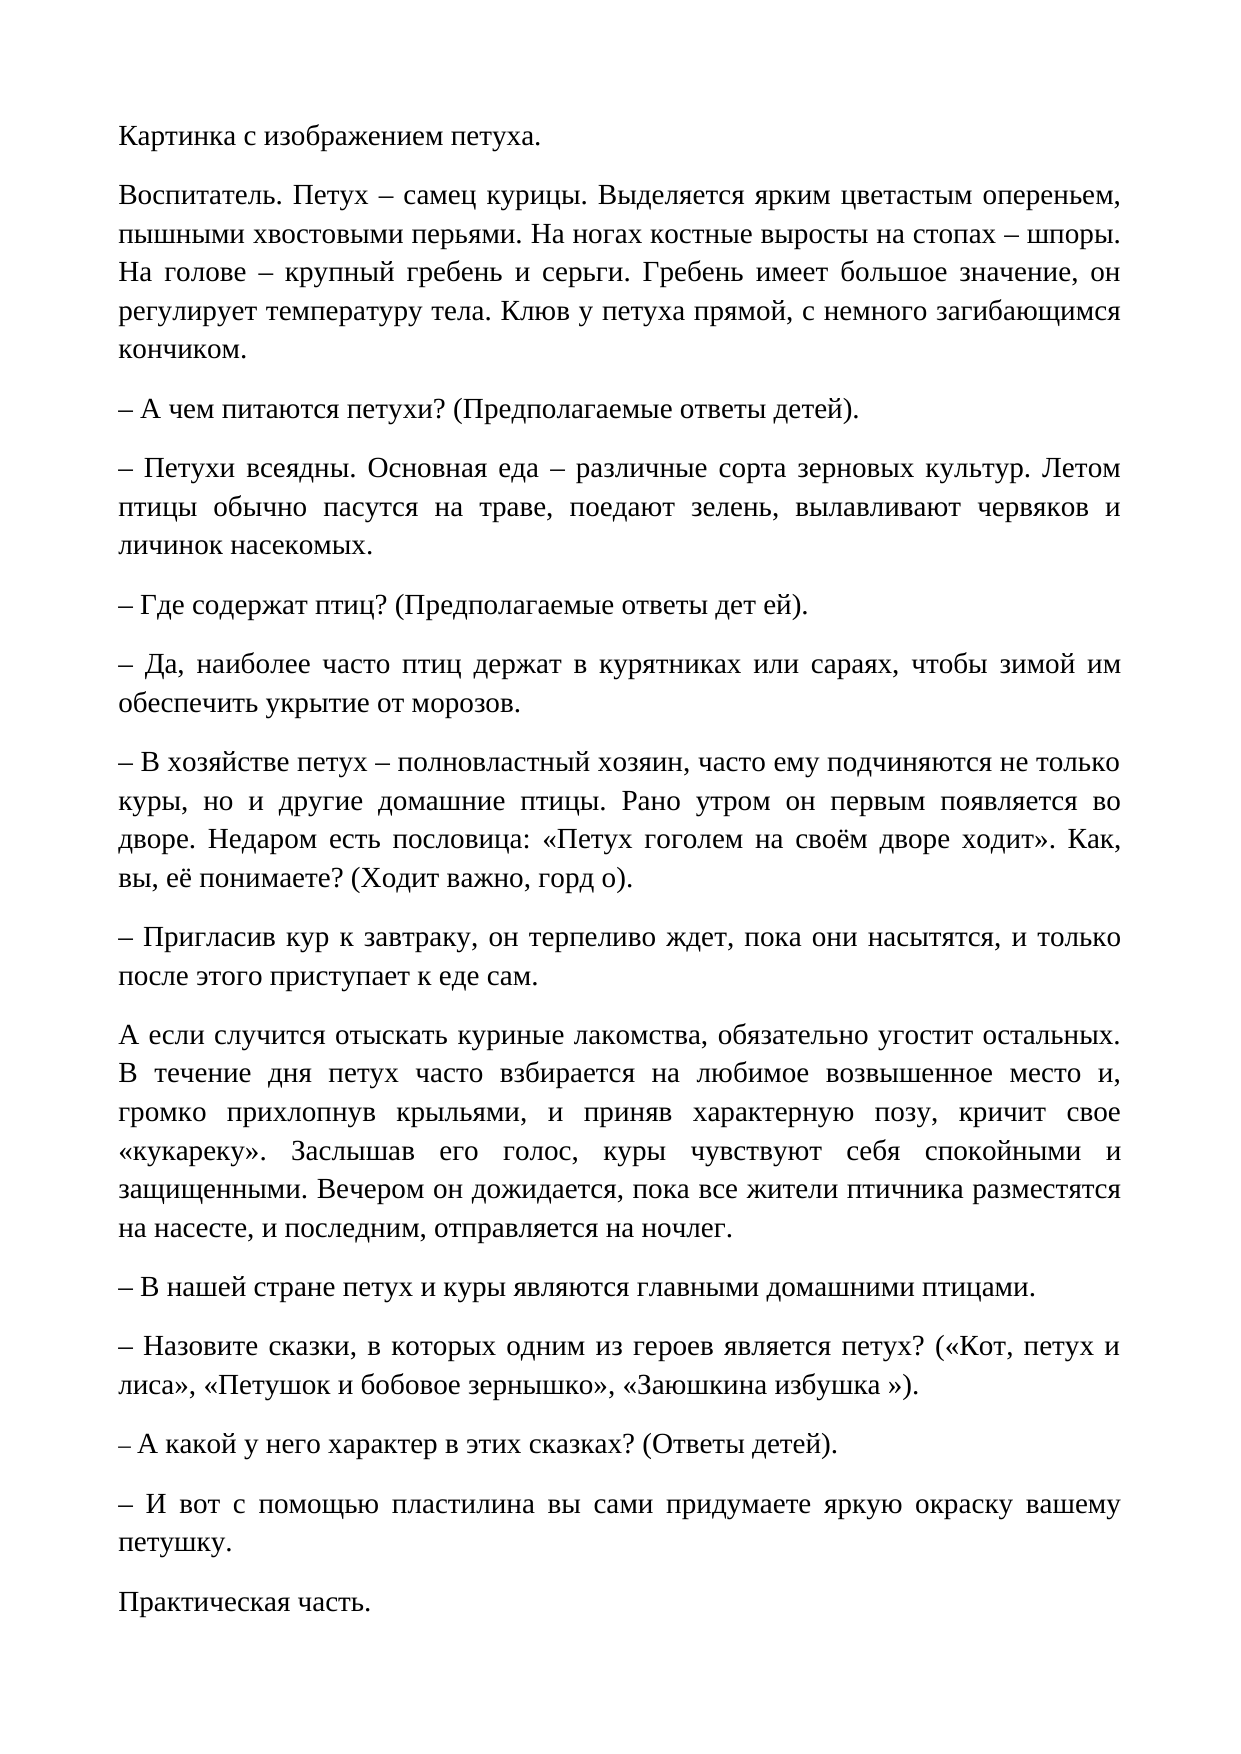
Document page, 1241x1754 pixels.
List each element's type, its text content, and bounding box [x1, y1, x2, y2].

text – Назовите сказки, в которых одним из героев является петух? («Кот, петух и лиса», «Петушок и бобовое зернышко», «Заюшкина избушка »). [118, 1328, 1122, 1401]
text Воспитатель. Петух – самец курицы. Выделяется ярким цветастым опереньем, пышными хвостовыми перьями. На ногах костные выросты на стопах – шпоры. На голове – крупный гребень и серьги. Гребень имеет большое значение, он регулирует температуру тела. Клюв у петуха прямой, с немного загибающимся кончиком. [118, 177, 1122, 365]
text – А чем питаются петухи? (Предполагаемые ответы детей). [118, 391, 1122, 424]
text – Где содержат птиц? (Предполагаемые ответы дет ей). [118, 587, 1122, 620]
text – Пригласив кур к завтраку, он терпеливо ждет, пока они насытятся, и только после этого приступает к еде сам. [118, 919, 1122, 991]
text Картинка с изображением петуха. [118, 118, 1122, 152]
text – А какой у него характер в этих сказках? (Ответы детей). [118, 1426, 1122, 1460]
text – Да, наиболее часто птиц держат в курятниках или сараях, чтобы зимой им обеспечить укрытие от морозов. [118, 646, 1122, 718]
text – И вот с помощью пластилина вы сами придумаете яркую окраску вашему петушку. [118, 1486, 1122, 1558]
text – В хозяйстве петух – полновластный хозяин, часто ему подчиняются не только куры, но и другие домашние птицы. Рано утром он первым появляется во дворе. Недаром есть пословица: «Петух гоголем на своём дворе ходит». Как, вы, её понимаете? (Ходит важно, горд о). [118, 744, 1122, 893]
text А если случится отыскать куриные лакомства, обязательно угостит остальных. В течение дня петух часто взбирается на любимое возвышенное место и, громко прихлопнув крыльями, и приняв характерную позу, кричит свое «кукареку». Заслышав его голос, куры чувствуют себя спокойными и защищенными. Вечером он дожидается, пока все жители птичника разместятся на насесте, и последним, отправляется на ночлег. [118, 1017, 1122, 1243]
text – Петухи всеядны. Основная еда – различные сорта зерновых культур. Летом птицы обычно пасутся на траве, поедают зелень, вылавливают червяков и личинок насекомых. [118, 450, 1122, 561]
text – В нашей стране петух и куры являются главными домашними птицами. [118, 1269, 1122, 1303]
text Практическая часть. [118, 1584, 1122, 1617]
